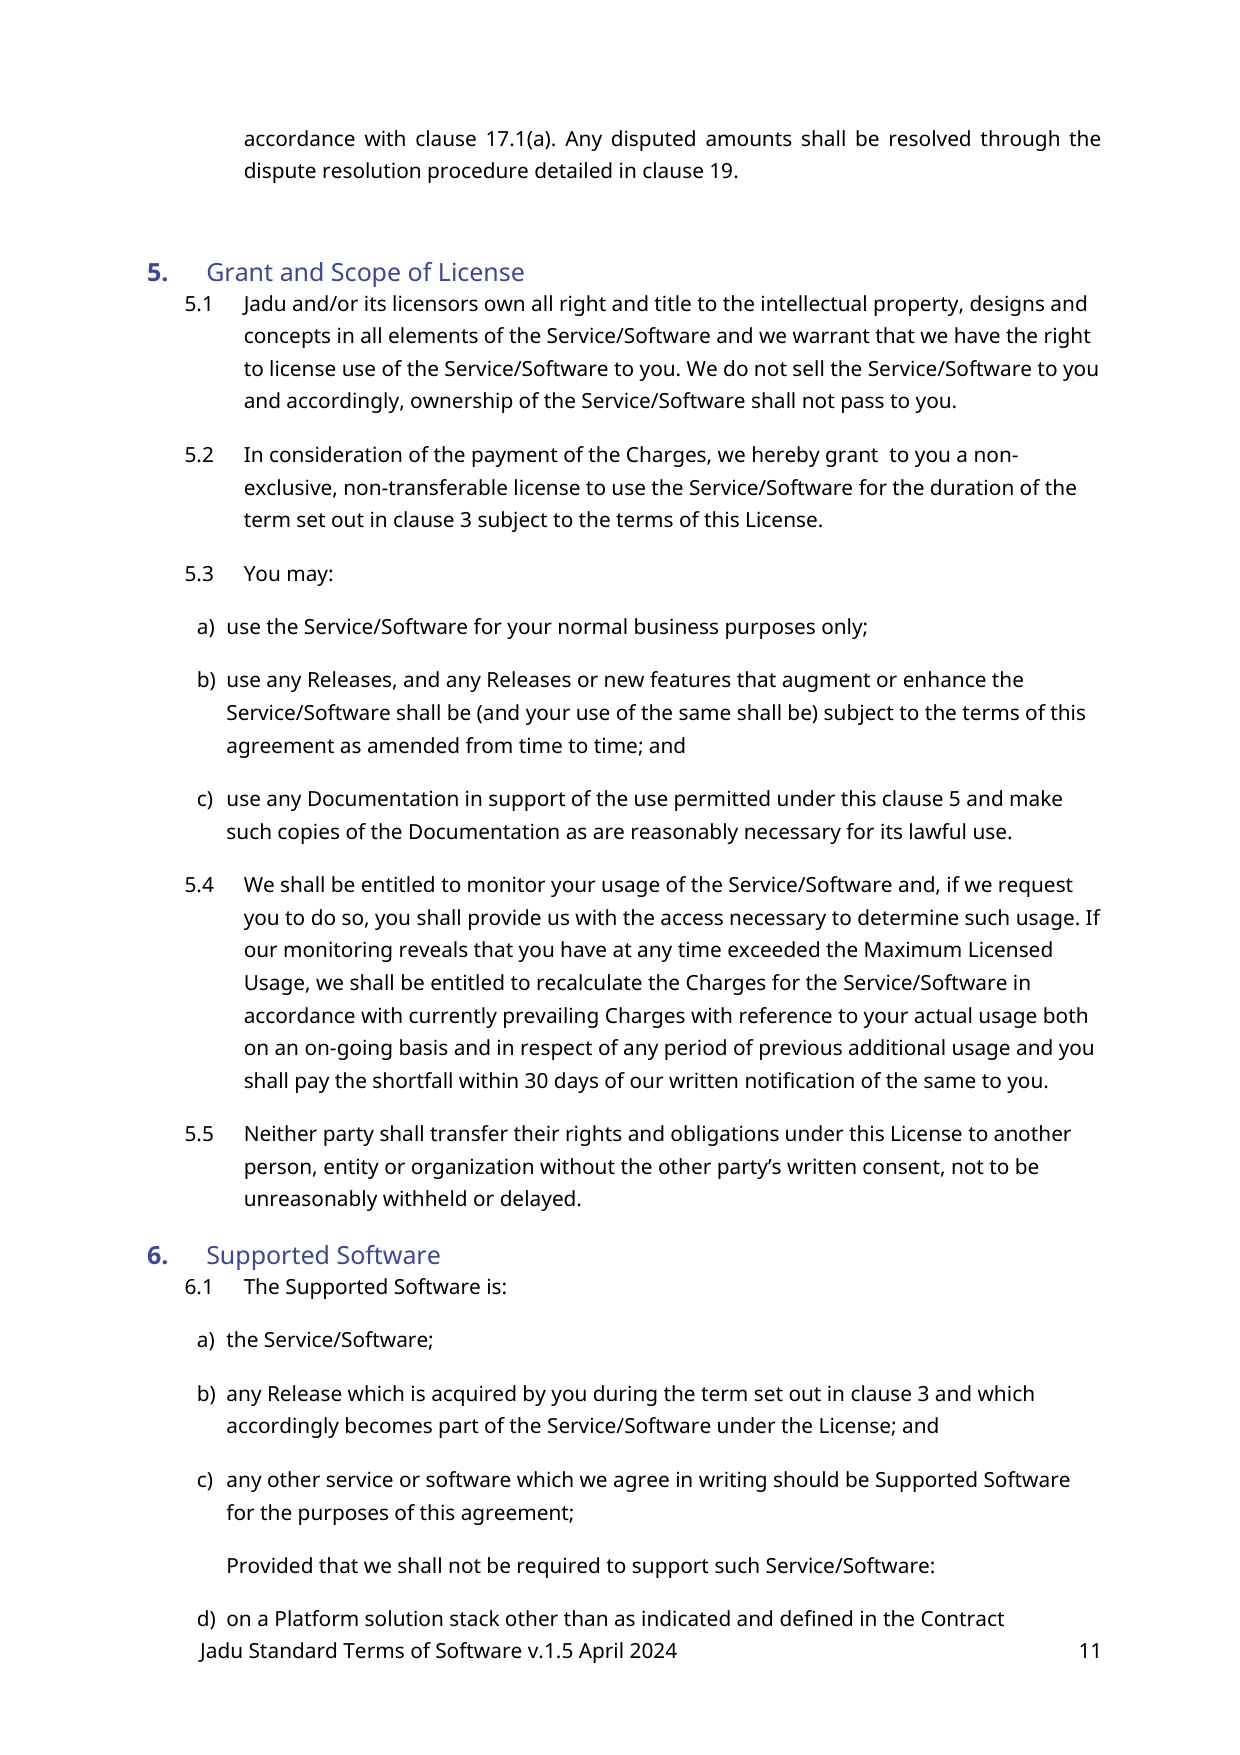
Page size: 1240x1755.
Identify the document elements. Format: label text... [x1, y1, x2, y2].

list You may: [184, 559, 1102, 587]
list use any Documentation in support of the use permitted under this clause 5 and make such copies of the Documentation as are reasonably necessary for its lawful use. [197, 784, 1102, 845]
list Neither party shall transfer their rights and obligations under this License to another person, entity or organization without the other party’s written consent, not to be unreasonably withheld or delayed. [184, 1119, 1102, 1213]
list any other service or software which we agree in writing should be Supported Software for the purposes of this agreement; [197, 1465, 1102, 1526]
list use any Releases, and any Releases or new features that augment or enhance the Service/Software shall be (and your use of the same shall be) subject to the terms of this agreement as amended from time to time; and [197, 666, 1102, 759]
subtitle Supported Software [147, 1238, 1102, 1272]
text Provided that we shall not be required to support such Service/Software: [226, 1551, 1102, 1579]
list on a Platform solution stack other than as indicated and defined in the Contract [197, 1604, 1102, 1633]
list Jadu and/or its licensors own all right and title to the intellectual property, designs and concepts in all elements of the Service/Software and we warrant that we have the right to license use of the Service/Software to you. We do not sell the Service/Software to you and accordingly, ownership of the Service/Software shall not pass to you. [184, 289, 1102, 415]
list In consideration of the payment of the Charges, we hereby grant to you a non-exclusive, non-transferable license to use the Service/Software for the duration of the term set out in clause 3 subject to the terms of this License. [184, 440, 1102, 534]
list We shall be entitled to monitor your usage of the Service/Software and, if we request you to do so, you shall provide us with the access necessary to determine such usage. If our monitoring reveals that you have at any time exceeded the Maximum Licensed Usage, we shall be entitled to recalculate the Charges for the Service/Software in accordance with currently prevailing Charges with reference to your actual usage both on an on-going basis and in respect of any period of previous additional usage and you shall pay the shortfall within 30 days of our written notification of the same to you. [184, 870, 1102, 1094]
subtitle Grant and Scope of License [147, 255, 1102, 289]
list the Service/Software; [197, 1326, 1102, 1354]
list accordance with clause 17.1(a). Any disputed amounts shall be resolved through the dispute resolution procedure detailed in clause 19. [184, 124, 1102, 185]
list any Release which is acquired by you during the term set out in clause 3 and which accordingly becomes part of the Service/Software under the License; and [197, 1379, 1102, 1440]
list The Supported Software is: [184, 1272, 1102, 1301]
list use the Service/Software for your normal business purposes only; [197, 612, 1102, 641]
